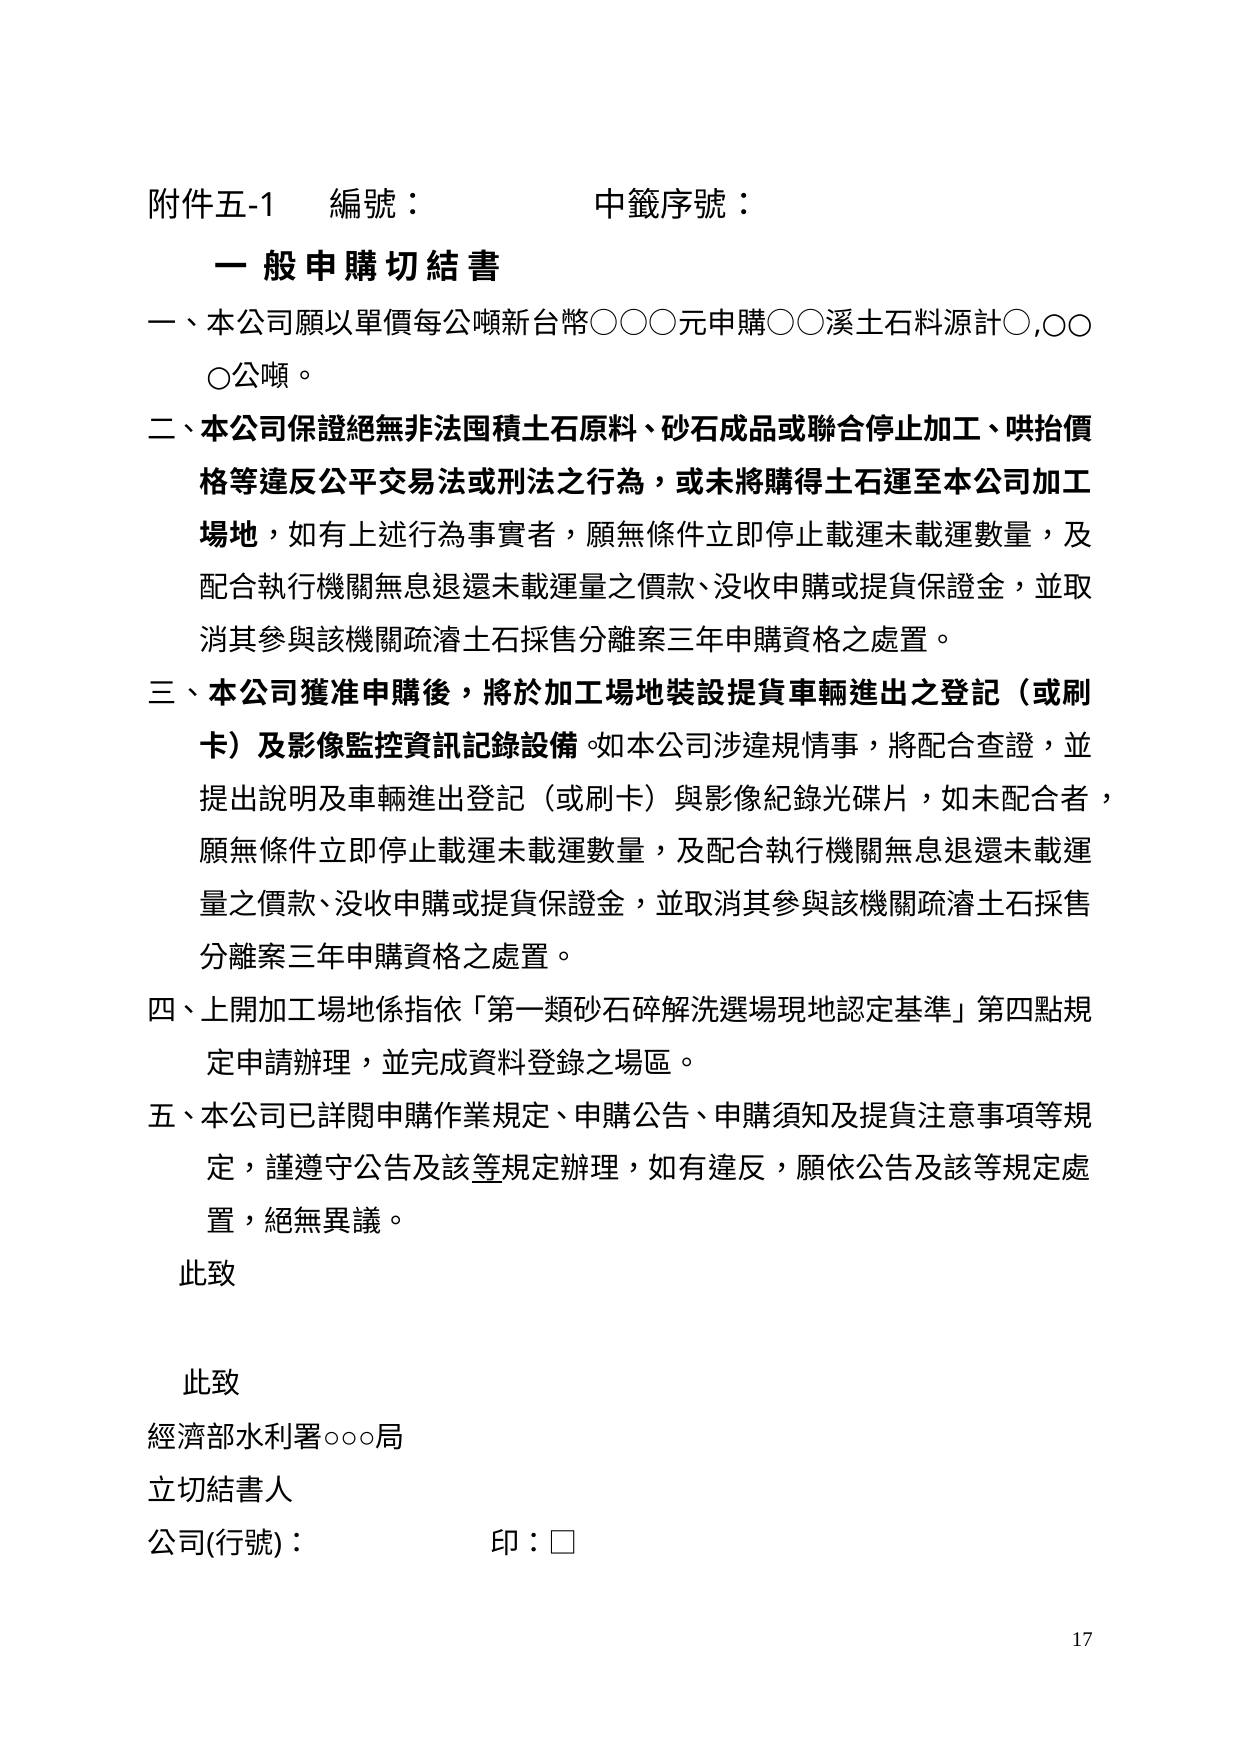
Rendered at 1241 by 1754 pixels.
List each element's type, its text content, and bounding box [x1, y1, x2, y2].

text 經濟部水利署○○○局 [148, 1414, 1092, 1456]
text 附件五-1 編號： 中籤序號： [148, 164, 1092, 239]
text 三、本公司獲准申購後，將於加工場地裝設提貨車輛進出之登記（或刷卡）及影像監控資訊記錄設備。如本公司涉違規情事，將配合查證，並提出說明及車輛進出登記（或刷卡）與影像紀錄光碟片，如未配合者，願無條件立即停止載運未載運數量，及配合執行機關無息退還未載運量之價款、没收申購或提貨保證金，並取消其參與該機關疏濬土石採售分離案三年申購資格之處置。 [148, 669, 1092, 976]
text 一 般 申 購 切 結 書 [148, 239, 1092, 288]
text 公司(行號)： 印：□ [148, 1519, 1092, 1562]
text 五、本公司已詳閱申購作業規定、申購公告、申購須知及提貨注意事項等規定，謹遵守公告及該等規定辦理，如有違反，願依公告及該等規定處置，絕無異議。 [148, 1092, 1092, 1240]
text 四、上開加工場地係指依「第一類砂石碎解洗選場現地認定基準」第四點規定申請辦理，並完成資料登錄之場區。 [148, 986, 1092, 1082]
text 此致 [148, 1360, 1092, 1402]
text 此致 [148, 1251, 1092, 1293]
text 立切結書人 [148, 1467, 1092, 1509]
text 二、本公司保證絕無非法囤積土石原料、砂石成品或聯合停止加工、哄抬價格等違反公平交易法或刑法之行為，或未將購得土石運至本公司加工場地，如有上述行為事實者，願無條件立即停止載運未載運數量，及配合執行機關無息退還未載運量之價款、没收申購或提貨保證金，並取消其參與該機關疏濬土石採售分離案三年申購資格之處置。 [148, 406, 1092, 659]
text 一、本公司願以單價每公噸新台幣○○○元申購○○溪土石料源計○,○○○公噸。 [148, 300, 1092, 395]
